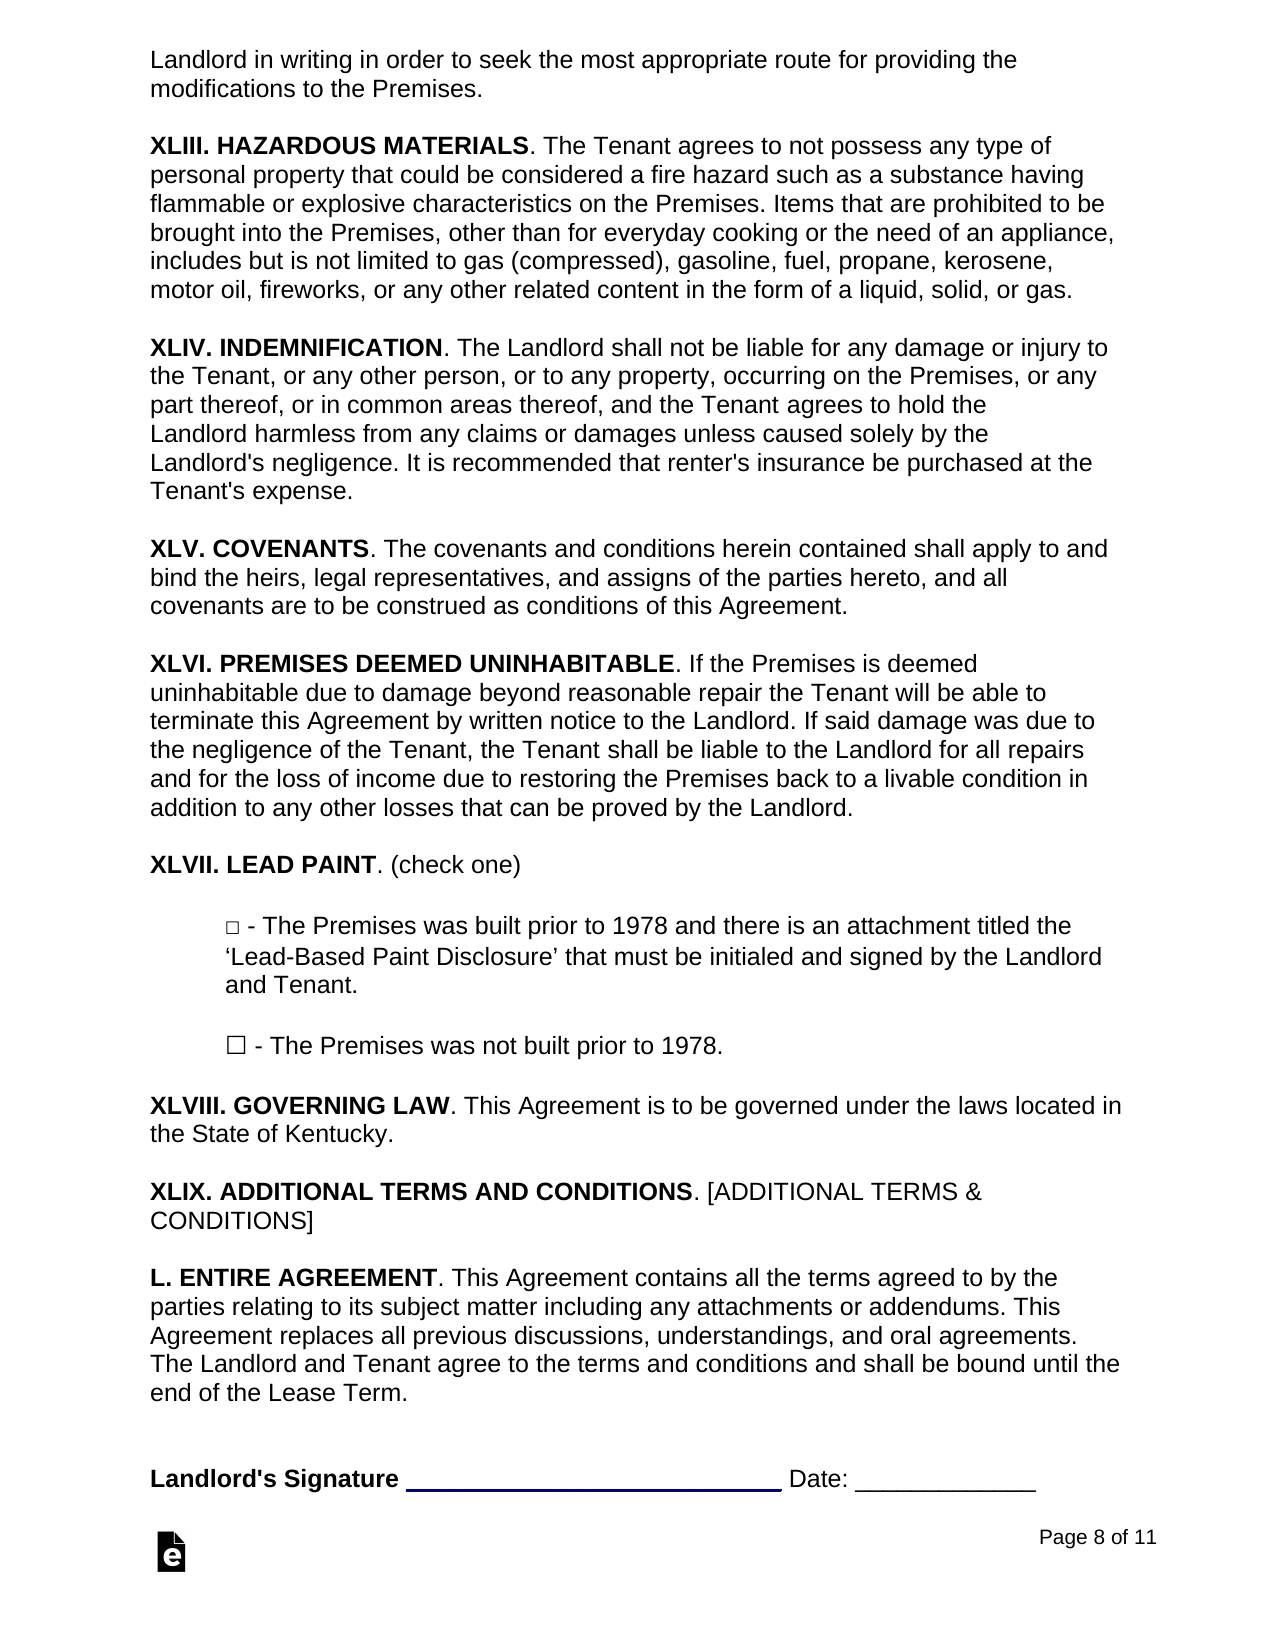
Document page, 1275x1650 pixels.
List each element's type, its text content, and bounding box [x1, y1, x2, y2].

text ☐ - The Premises was built prior to 1978 and there is an attachment titled the ‘Lead-Based Paint Disclosure’ that must be initialed and signed by the Landlord and Tenant. [225, 907, 1125, 999]
text ☐ - The Premises was not built prior to 1978. [225, 1028, 1125, 1062]
text XLVI. PREMISES DEEMED UNINHABITABLE. If the Premises is deemed uninhabitable due to damage beyond reasonable repair the Tenant will be able to terminate this Agreement by written notice to the Landlord. If said damage was due to the negligence of the Tenant, the Tenant shall be liable to the Landlord for all repairs and for the loss of income due to restoring the Premises back to a livable condition in addition to any other losses that can be proved by the Landlord. [150, 649, 1125, 821]
text Landlord in writing in order to seek the most appropriate route for providing the modifications to the Premises. [150, 45, 1125, 102]
text XLIX. ADDITIONAL TERMS AND CONDITIONS. [ADDITIONAL TERMS & CONDITIONS] [150, 1177, 1125, 1234]
text L. ENTIRE AGREEMENT. This Agreement contains all the terms agreed to by the parties relating to its subject matter including any attachments or addendums. This Agreement replaces all previous discussions, understandings, and oral agreements. The Landlord and Tenant agree to the terms and conditions and shall be bound until the end of the Lease Term. [150, 1263, 1125, 1407]
text XLIV. INDEMNIFICATION. The Landlord shall not be liable for any damage or injury to the Tenant, or any other person, or to any property, occurring on the Premises, or any part thereof, or in common areas thereof, and the Tenant agrees to hold the Landlord harmless from any claims or damages unless caused solely by the Landlord's negligence. It is recommended that renter's insurance be purchased at the Tenant's expense. [150, 332, 1125, 505]
text XLVIII. GOVERNING LAW. This Agreement is to be governed under the laws located in the State of Kentucky. [150, 1091, 1125, 1148]
text Landlord's Signature ___________________________ Date: _____________ [150, 1464, 1125, 1493]
text XLIII. HAZARDOUS MATERIALS. The Tenant agrees to not possess any type of personal property that could be considered a fire hazard such as a substance having flammable or explosive characteristics on the Premises. Items that are prohibited to be brought into the Premises, other than for everyday cooking or the need of an appliance, includes but is not limited to gas (compressed), gasoline, fuel, propane, kerosene, motor oil, fireworks, or any other related content in the form of a liquid, solid, or gas. [150, 131, 1125, 304]
text XLVII. LEAD PAINT. (check one) [150, 850, 1125, 879]
text XLV. COVENANTS. The covenants and conditions herein contained shall apply to and bind the heirs, legal representatives, and assigns of the parties hereto, and all covenants are to be construed as conditions of this Agreement. [150, 534, 1125, 620]
